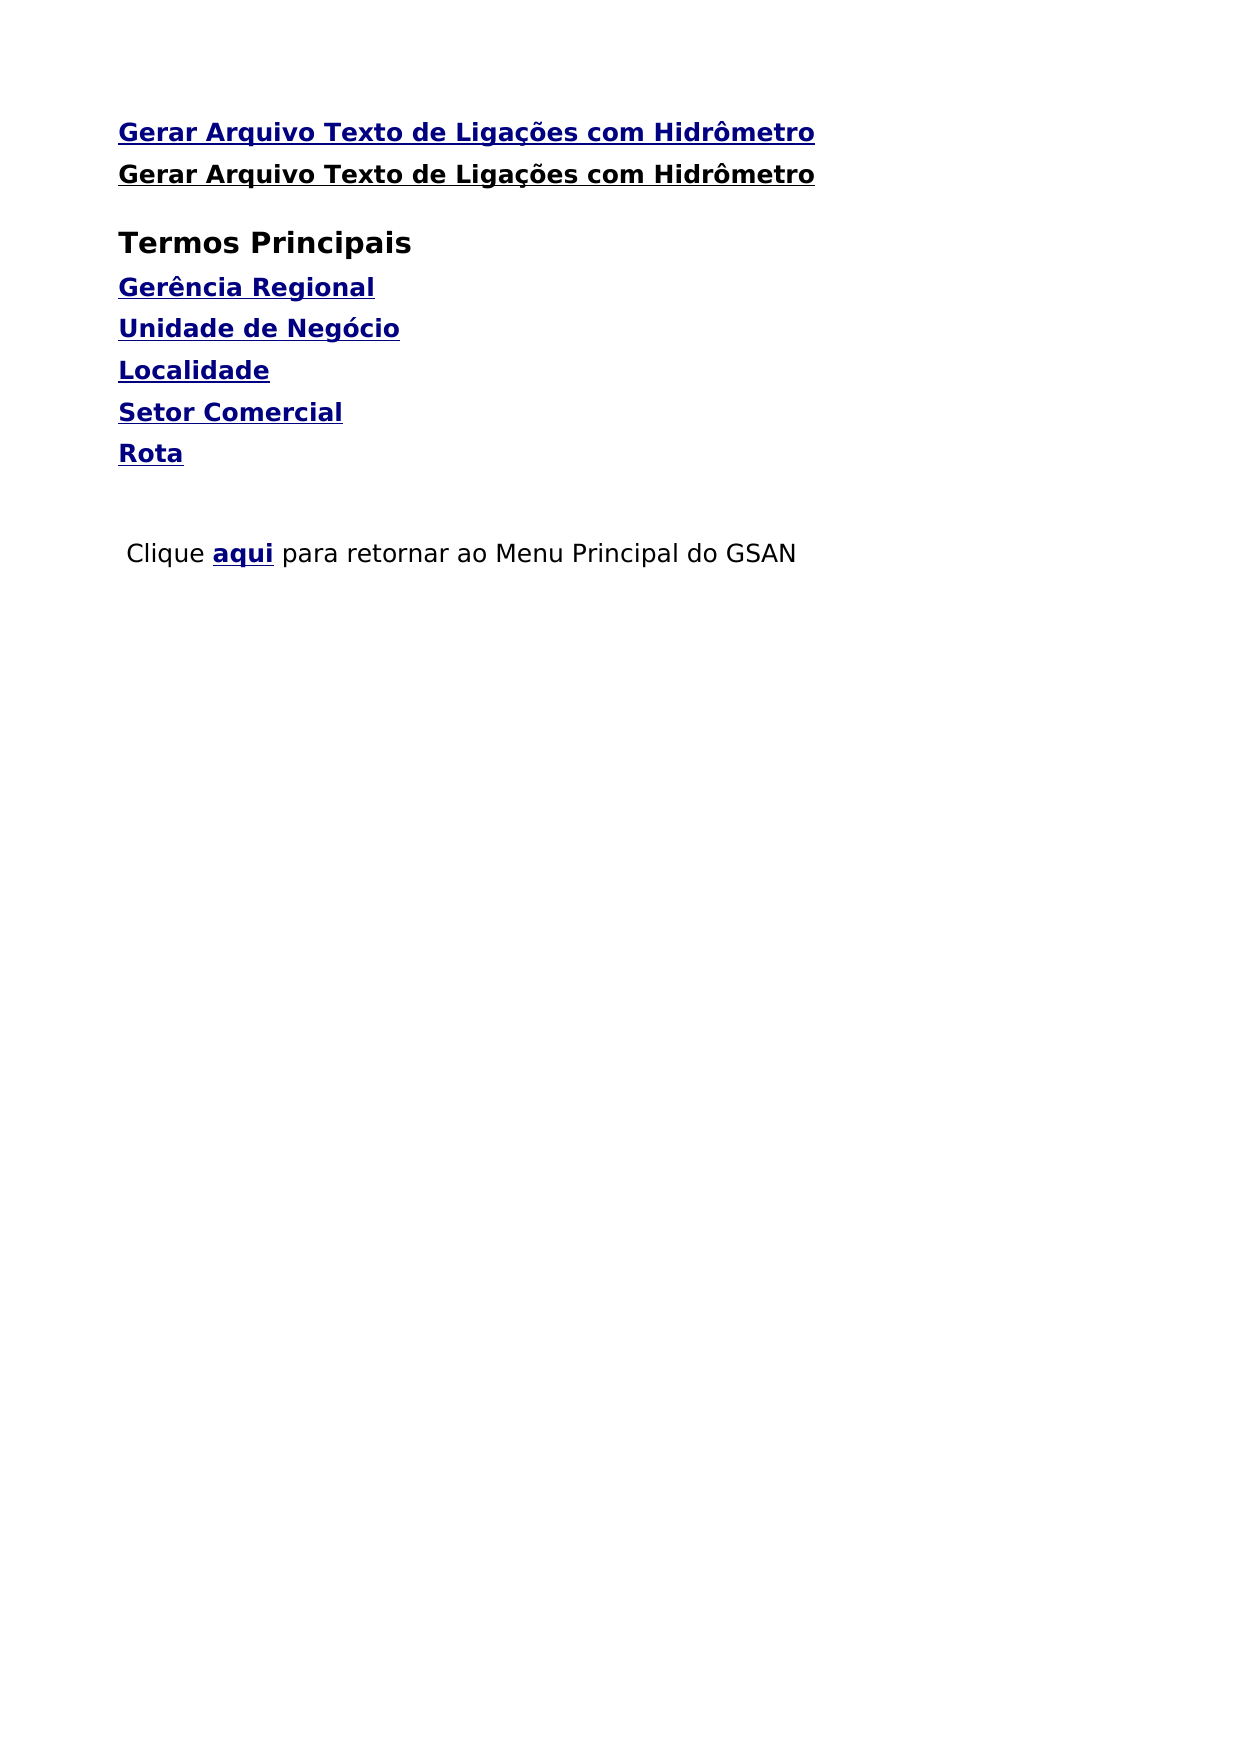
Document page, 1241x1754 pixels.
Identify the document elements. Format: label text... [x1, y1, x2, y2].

text Clique aqui para retornar ao Menu Principal do GSAN [118, 481, 1122, 569]
text Setor Comercial [118, 398, 1122, 427]
text Gerar Arquivo Texto de Ligações com Hidrômetro [118, 160, 1122, 189]
text Gerar Arquivo Texto de Ligações com Hidrômetro [118, 118, 1122, 147]
text Unidade de Negócio [118, 314, 1122, 344]
text Localidade [118, 356, 1122, 385]
text Rota [118, 439, 1122, 469]
text Gerência Regional [118, 273, 1122, 302]
subtitle Termos Principais [118, 226, 1122, 260]
